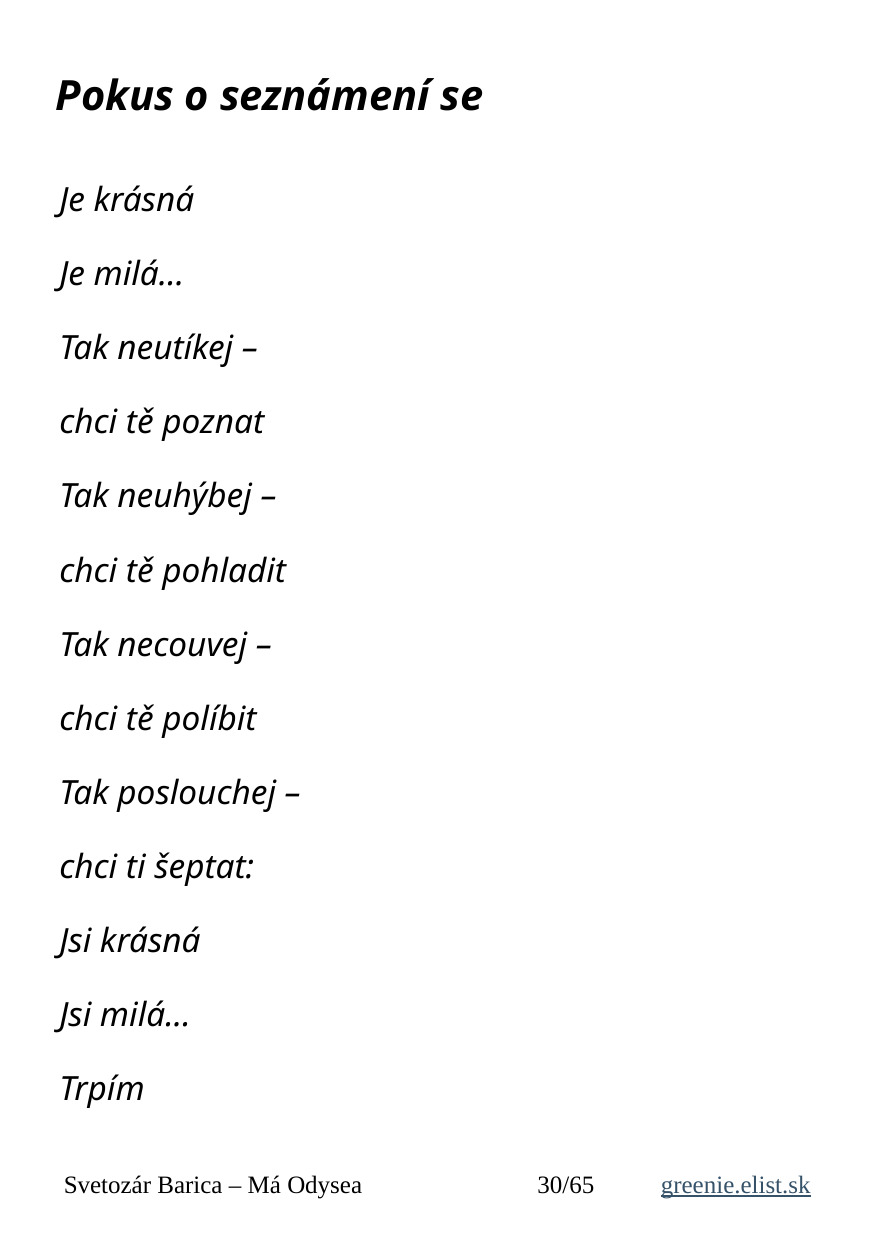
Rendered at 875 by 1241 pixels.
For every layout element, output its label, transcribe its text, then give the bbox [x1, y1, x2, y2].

text Tak necouvej – [59, 620, 833, 666]
text Jsi milá... [59, 991, 833, 1036]
subtitle Pokus o seznámení se [56, 66, 833, 123]
text Tak neuhýbej – [59, 472, 833, 518]
text Tak neutíkej – [59, 324, 833, 369]
text Tak poslouchej – [59, 768, 833, 814]
text chci tě políbit [59, 694, 833, 740]
text chci ti šeptat: [59, 843, 833, 888]
text Trpím [59, 1065, 833, 1110]
text Jsi krásná [59, 917, 833, 962]
text chci tě poznat [59, 398, 833, 444]
text Je krásná [59, 176, 833, 221]
text Je milá... [59, 250, 833, 296]
text chci tě pohladit [59, 546, 833, 592]
